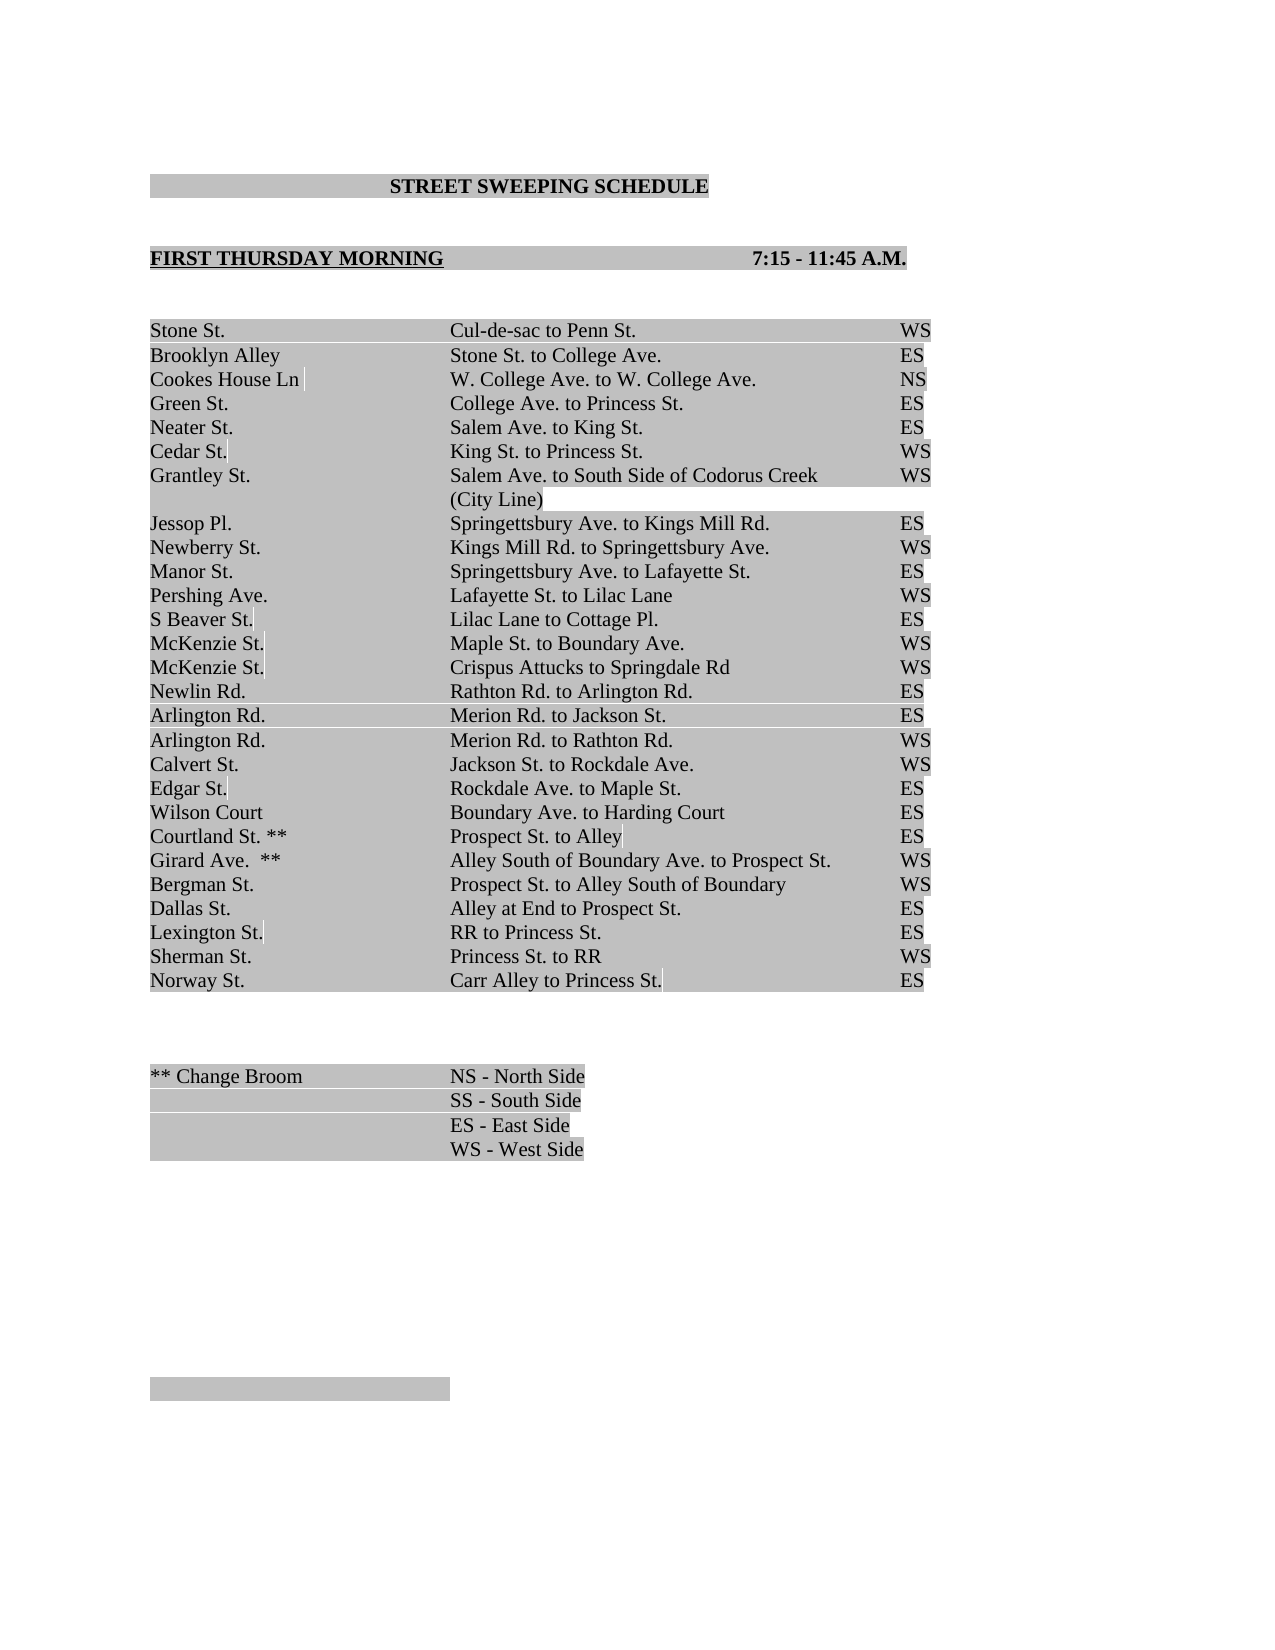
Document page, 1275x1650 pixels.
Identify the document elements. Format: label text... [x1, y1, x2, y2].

text FIRST THURSDAY MORNING 7:15 - 11:45 A.M. [150, 246, 1125, 270]
text Bergman St. Prospect St. to Alley South of Boundary WS [150, 872, 1125, 896]
text Calvert St. Jackson St. to Rockdale Ave. WS [150, 752, 1125, 776]
text Wilson Court Boundary Ave. to Harding Court ES [150, 800, 1125, 824]
text STREET SWEEPING SCHEDULE [150, 174, 1125, 198]
text (City Line) [150, 487, 1125, 511]
text Green St. College Ave. to Princess St. ES [150, 391, 1125, 415]
text Arlington Rd. Merion Rd. to Jackson St. ES [150, 703, 1125, 727]
text Lexington St. RR to Princess St. ES [150, 920, 1125, 944]
text SS - South Side [150, 1088, 1125, 1112]
text Stone St. Cul-de-sac to Penn St. WS [150, 318, 1125, 342]
text McKenzie St. Maple St. to Boundary Ave. WS [150, 631, 1125, 655]
text Newberry St. Kings Mill Rd. to Springettsbury Ave. WS [150, 535, 1125, 559]
text Courtland St. ** Prospect St. to Alley ES [150, 824, 1125, 848]
text Cookes House Ln W. College Ave. to W. College Ave. NS [150, 367, 1125, 391]
text Newlin Rd. Rathton Rd. to Arlington Rd. ES [150, 679, 1125, 703]
text Pershing Ave. Lafayette St. to Lilac Lane WS [150, 583, 1125, 607]
text Grantley St. Salem Ave. to South Side of Codorus Creek WS [150, 463, 1125, 487]
text Neater St. Salem Ave. to King St. ES [150, 415, 1125, 439]
text Cedar St. King St. to Princess St. WS [150, 439, 1125, 463]
text ** Change Broom NS - North Side [150, 1064, 1125, 1088]
text Jessop Pl. Springettsbury Ave. to Kings Mill Rd. ES [150, 511, 1125, 535]
text Girard Ave. ** Alley South of Boundary Ave. to Prospect St. WS [150, 848, 1125, 872]
text Norway St. Carr Alley to Princess St. ES [150, 968, 1125, 992]
text McKenzie St. Crispus Attucks to Springdale Rd WS [150, 655, 1125, 679]
text WS - West Side [150, 1137, 1125, 1161]
text Brooklyn Alley Stone St. to College Ave. ES [150, 342, 1125, 367]
text ES - East Side [150, 1112, 1125, 1137]
text S Beaver St. Lilac Lane to Cottage Pl. ES [150, 607, 1125, 631]
text Arlington Rd. Merion Rd. to Rathton Rd. WS [150, 727, 1125, 752]
text Edgar St. Rockdale Ave. to Maple St. ES [150, 776, 1125, 800]
text Dallas St. Alley at End to Prospect St. ES [150, 896, 1125, 920]
text Sherman St. Princess St. to RR WS [150, 944, 1125, 968]
text Manor St. Springettsbury Ave. to Lafayette St. ES [150, 559, 1125, 583]
